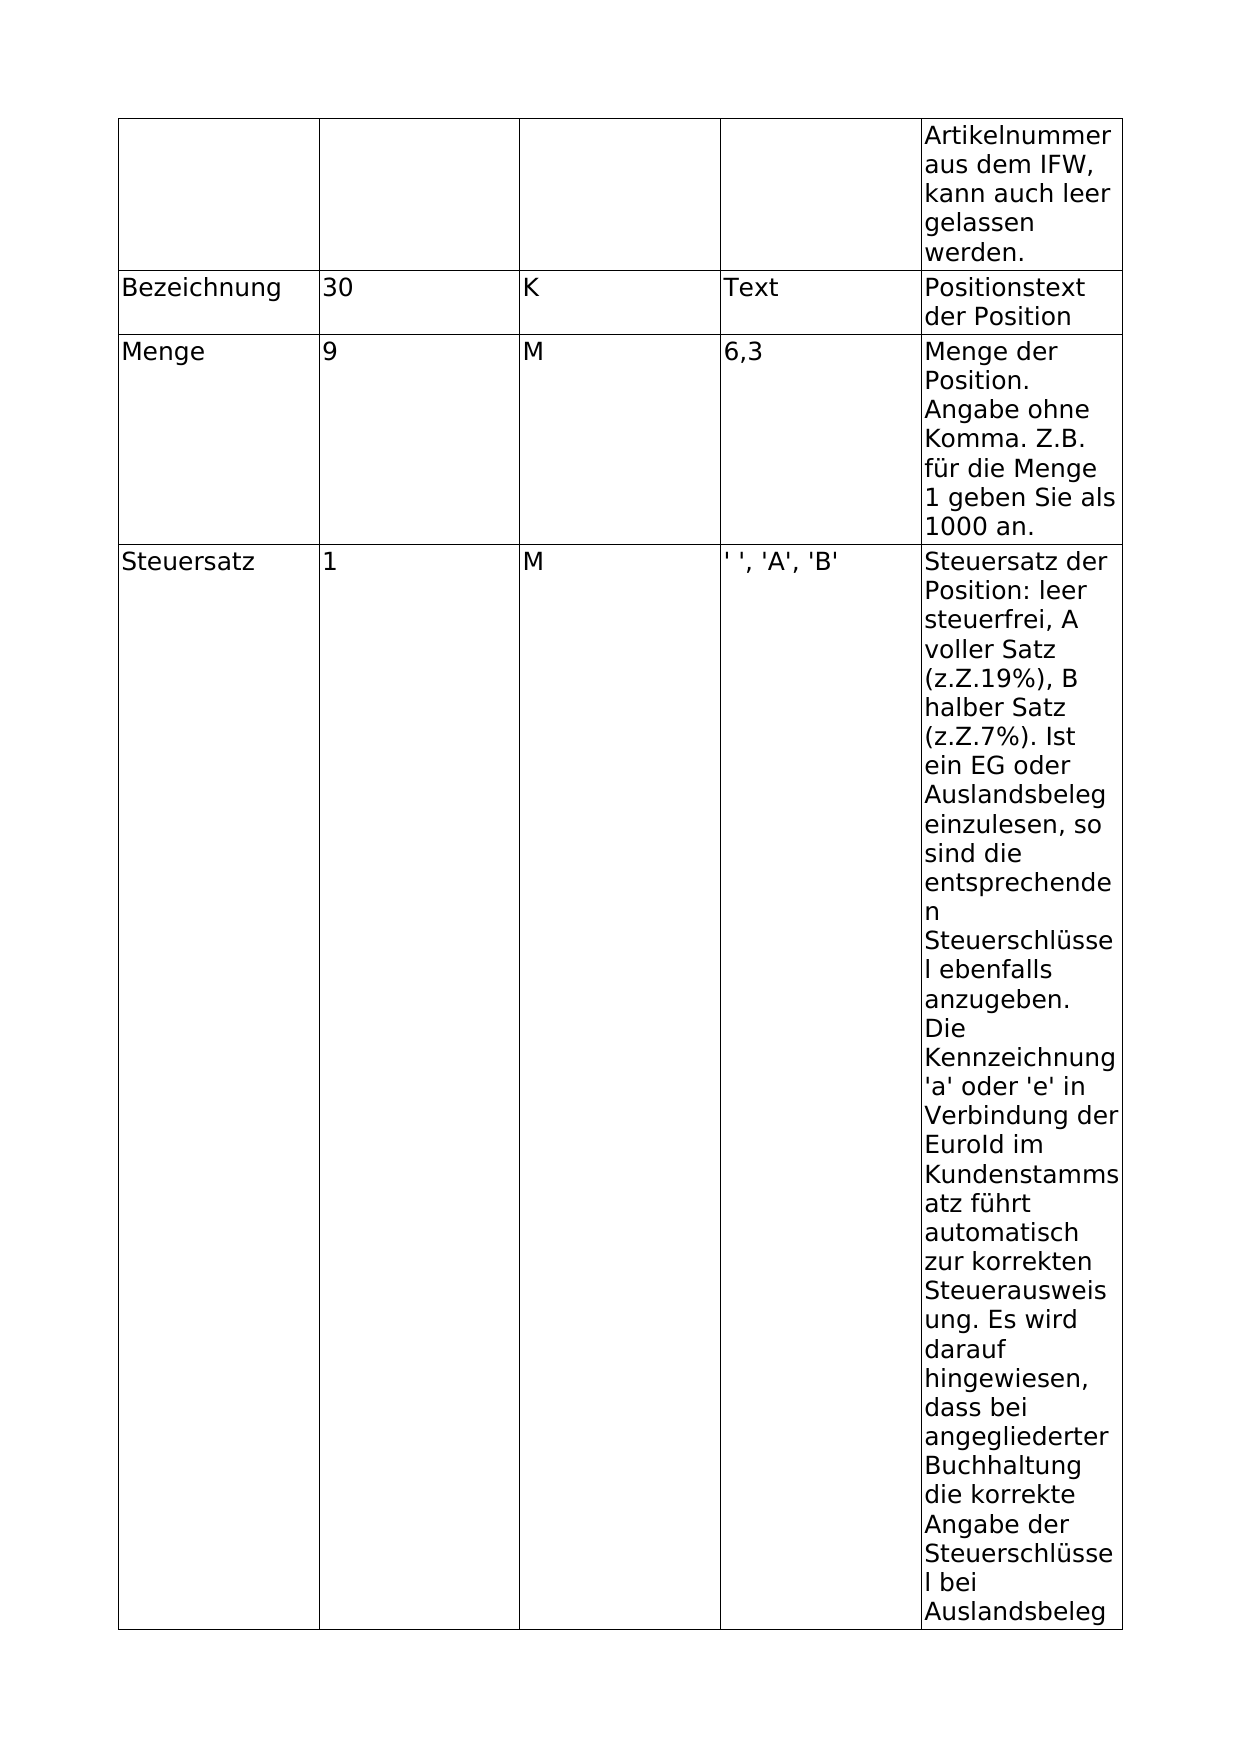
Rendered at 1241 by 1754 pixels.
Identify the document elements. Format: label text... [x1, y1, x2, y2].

table_cell K [520, 271, 720, 334]
table_cell Steuersatz [119, 545, 319, 1629]
table_cell 6,3 [721, 335, 921, 544]
table_cell [119, 119, 319, 270]
table_cell M [520, 545, 720, 1629]
table_cell [721, 119, 921, 270]
table_cell Menge [119, 335, 319, 544]
table_cell ' ', 'A', 'B' [721, 545, 921, 1629]
table_cell Steuersatz der Position: leer steuerfrei, A voller Satz (z.Z.19%), B halber Satz (z.Z.7%). Ist ein EG oder Auslandsbeleg einzulesen, so sind die entsprechenden Steuerschlüssel ebenfalls anzugeben. Die Kennzeichnung 'a' oder 'e' in Verbindung der EuroId im Kundenstammsatz führt automatisch zur korrekten Steuerausweisung. Es wird darauf hingewiesen, dass bei angegliederter Buchhaltung die korrekte Angabe der Steuerschlüssel bei Auslandsbeleg [922, 545, 1122, 1629]
table_cell 30 [320, 271, 519, 334]
table_cell Bezeichnung [119, 271, 319, 334]
table_cell Text [721, 271, 921, 334]
table_cell [520, 119, 720, 270]
table_cell 9 [320, 335, 519, 544]
table_cell M [520, 335, 720, 544]
table_cell Artikelnummer aus dem IFW, kann auch leer gelassen werden. [922, 119, 1122, 270]
table_cell Positionstext der Position [922, 271, 1122, 334]
table_cell [320, 119, 519, 270]
table_cell 1 [320, 545, 519, 1629]
table_cell Menge der Position. Angabe ohne Komma. Z.B. für die Menge 1 geben Sie als 1000 an. [922, 335, 1122, 544]
